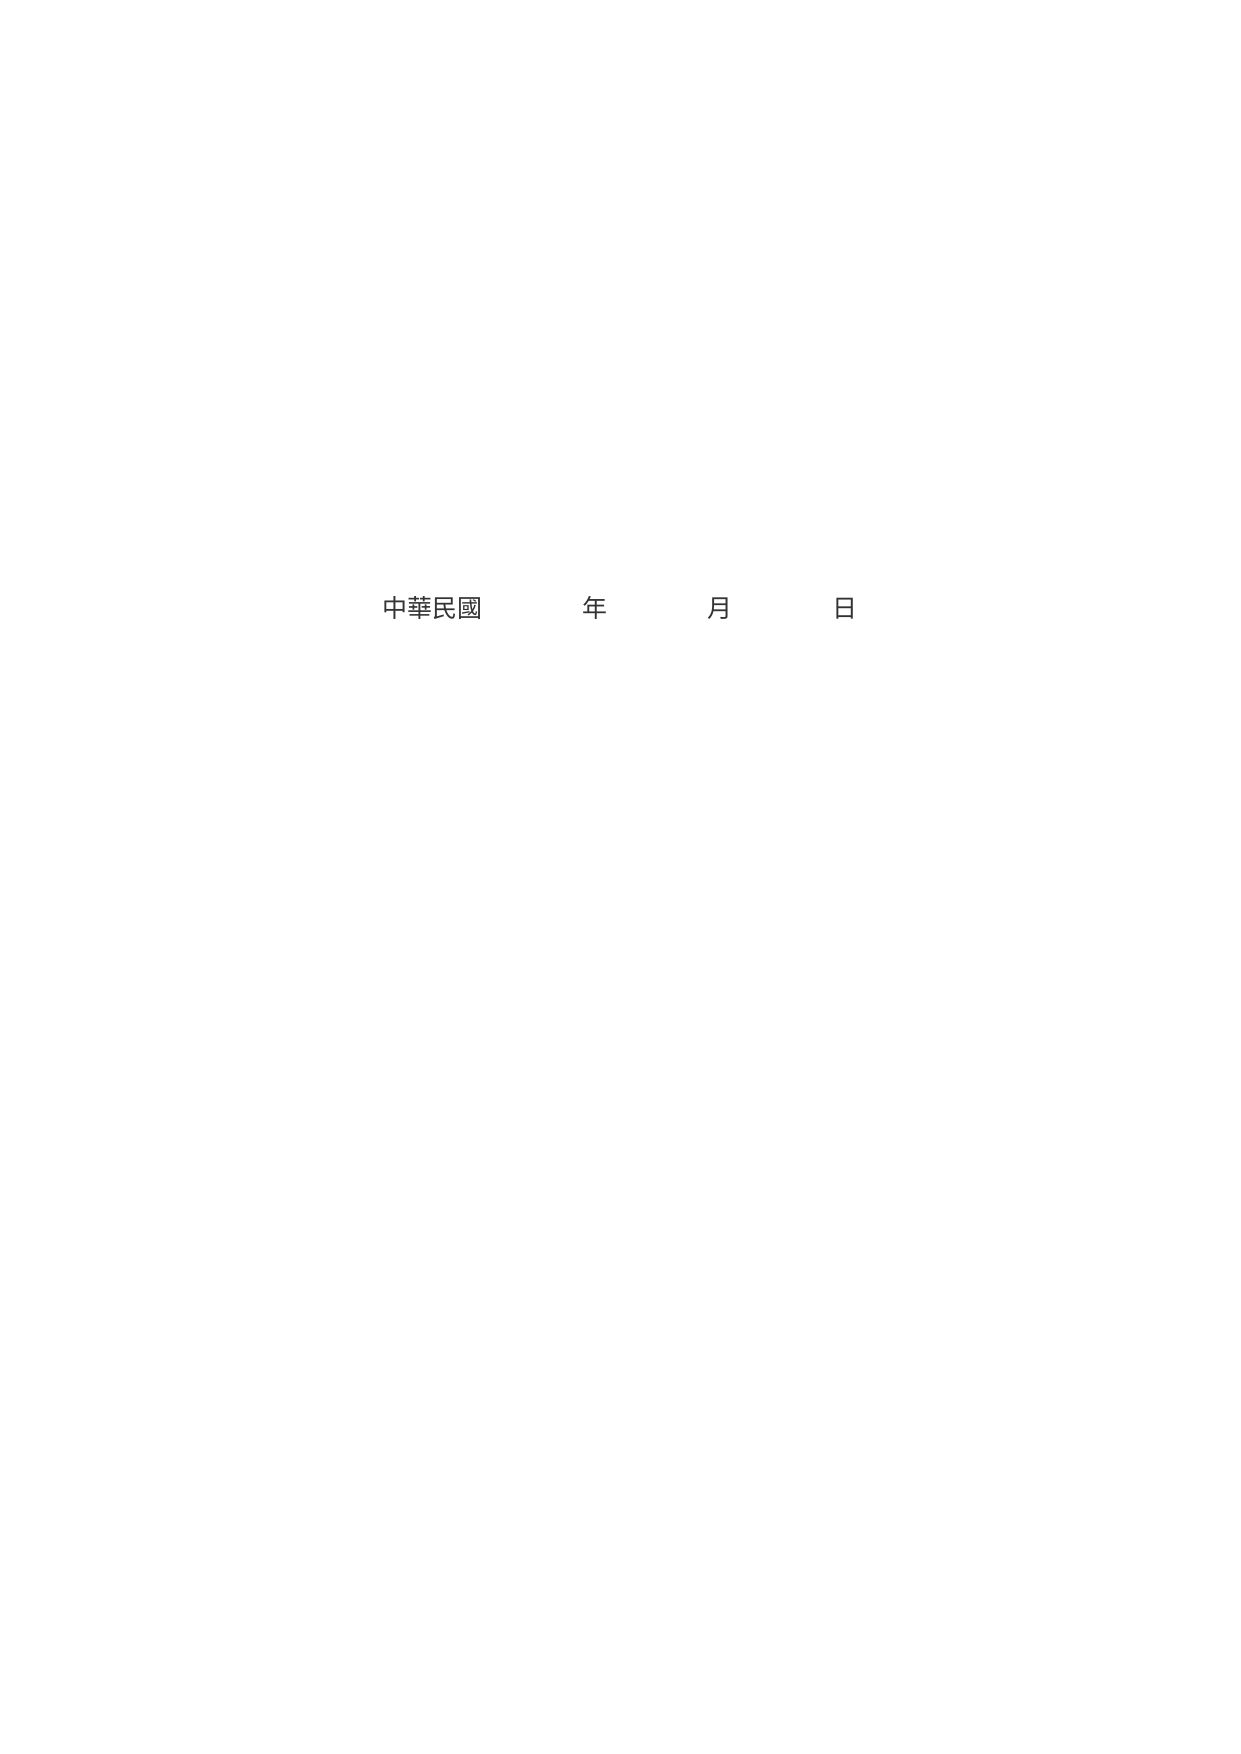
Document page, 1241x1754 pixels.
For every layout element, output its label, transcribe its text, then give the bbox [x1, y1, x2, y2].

text 中華民國 年 月 日 [118, 564, 1122, 627]
